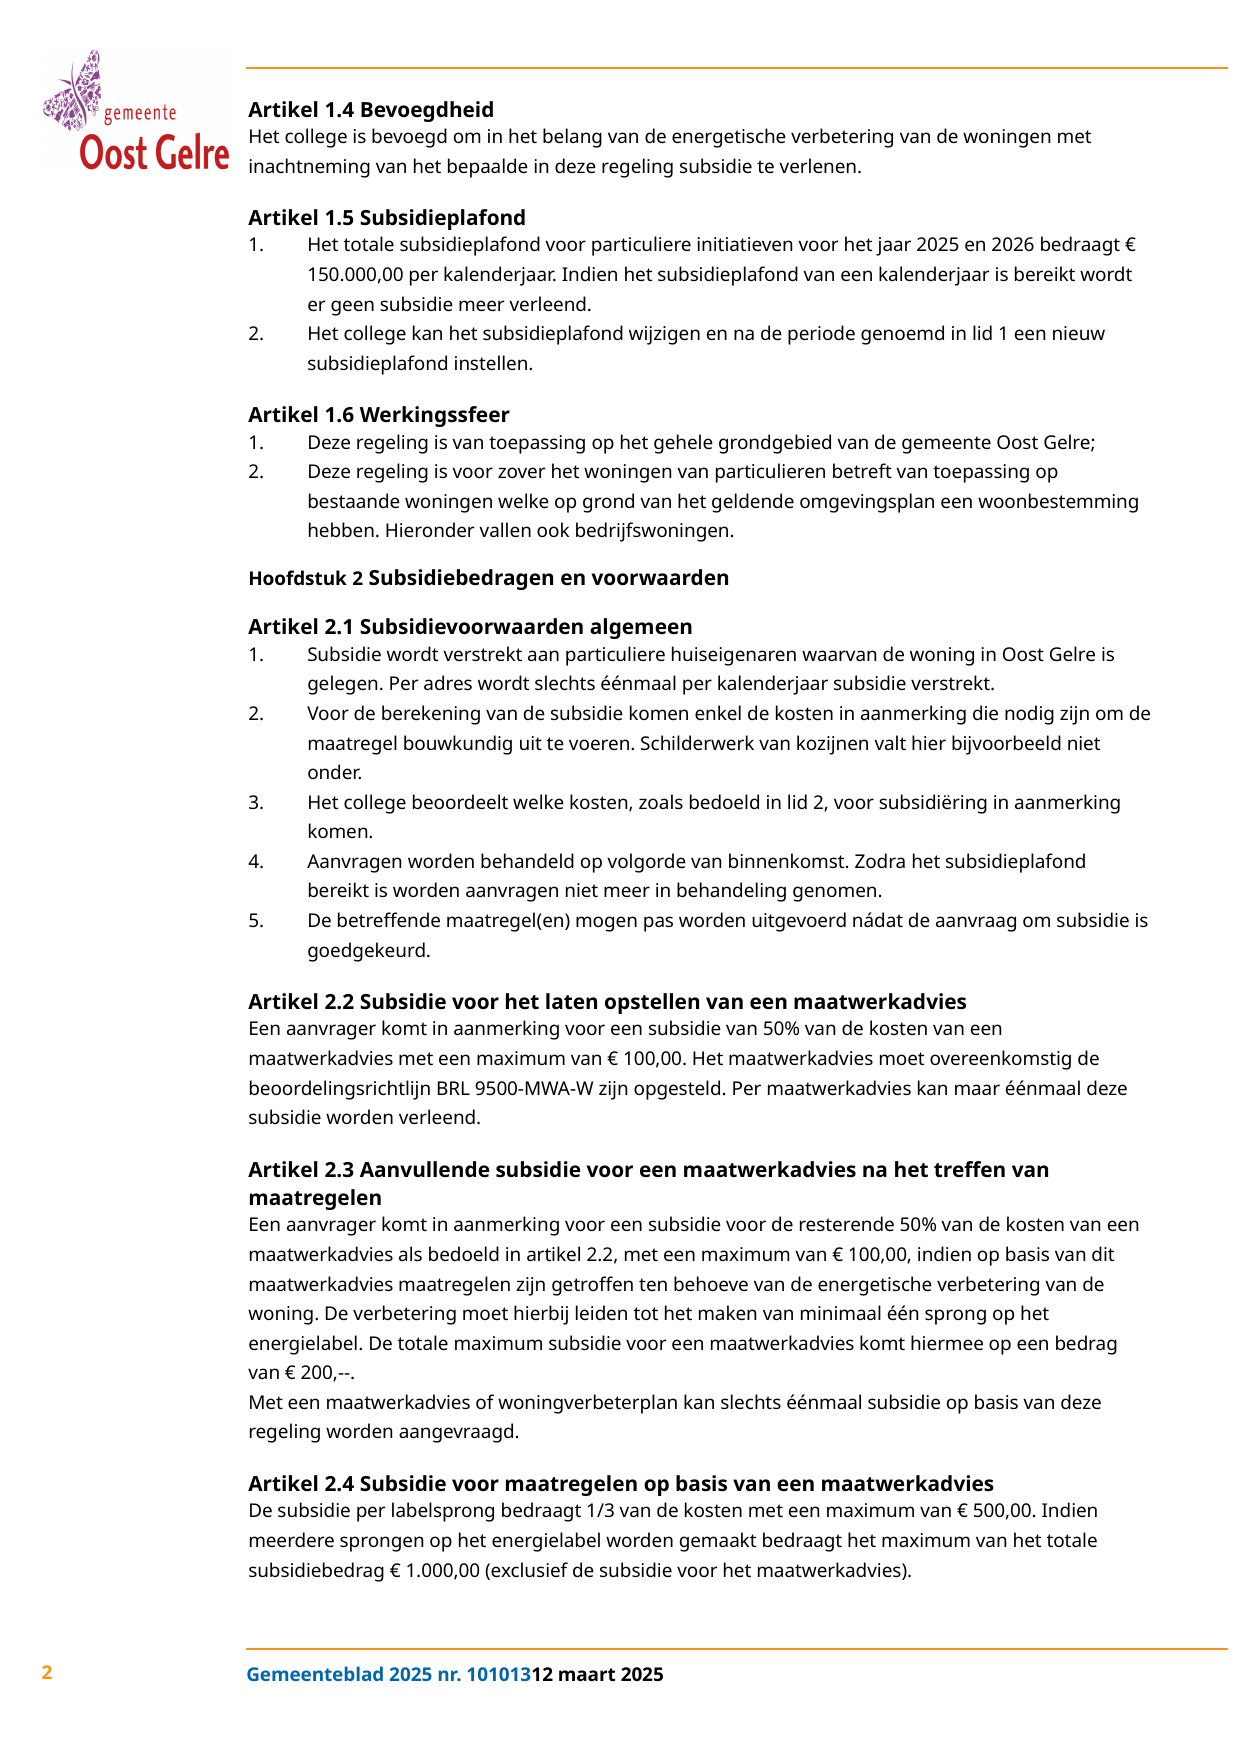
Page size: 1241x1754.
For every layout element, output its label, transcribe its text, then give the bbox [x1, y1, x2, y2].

list Aanvragen worden behandeld op volgorde van binnenkomst. Zodra het subsidieplafond bereikt is worden aanvragen niet meer in behandeling genomen. [248, 848, 1152, 903]
text Het college is bevoegd om in het belang van de energetische verbetering van de woningen met inachtneming van het bepaalde in deze regeling subsidie te verlenen. [248, 123, 1152, 178]
text De subsidie per labelsprong bedraagt 1/3 van de kosten met een maximum van € 500,00. Indien meerdere sprongen op het energielabel worden gemaakt bedraagt het maximum van het totale subsidiebedrag € 1.000,00 (exclusief de subsidie voor het maatwerkadvies). [248, 1498, 1152, 1582]
text Artikel 1.5 Subsidieplafond [248, 203, 1152, 232]
text Artikel 2.3 Aanvullende subsidie voor een maatwerkadvies na het treffen van maatregelen [248, 1155, 1152, 1212]
list Het totale subsidieplafond voor particuliere initiatieven voor het jaar 2025 en 2026 bedraagt € 150.000,00 per kalenderjaar. Indien het subsidieplafond van een kalenderjaar is bereikt wordt er geen subsidie meer verleend. [248, 232, 1152, 317]
text Hoofdstuk 2 Subsidiebedragen en voorwaarden [248, 563, 1152, 592]
text Artikel 1.6 Werkingssfeer [248, 400, 1152, 429]
list Voor de berekening van de subsidie komen enkel de kosten in aanmerking die nodig zijn om de maatregel bouwkundig uit te voeren. Schilderwerk van kozijnen valt hier bijvoorbeeld niet onder. [248, 700, 1152, 785]
text Artikel 2.1 Subsidievoorwaarden algemeen [248, 612, 1152, 641]
text Artikel 2.4 Subsidie voor maatregelen op basis van een maatwerkadvies [248, 1469, 1152, 1498]
text Met een maatwerkadvies of woningverbeterplan kan slechts éénmaal subsidie op basis van deze regeling worden aangevraagd. [248, 1389, 1152, 1444]
text Een aanvrager komt in aanmerking voor een subsidie voor de resterende 50% van de kosten van een maatwerkadvies als bedoeld in artikel 2.2, met een maximum van € 100,00, indien op basis van dit maatwerkadvies maatregelen zijn getroffen ten behoeve van de energetische verbetering van de woning. De verbetering moet hierbij leiden tot het maken van minimaal één sprong op het energielabel. De totale maximum subsidie voor een maatwerkadvies komt hiermee op een bedrag van € 200,--. [248, 1212, 1152, 1385]
list Subsidie wordt verstrekt aan particuliere huiseigenaren waarvan de woning in Oost Gelre is gelegen. Per adres wordt slechts éénmaal per kalenderjaar subsidie verstrekt. [248, 641, 1152, 696]
list Het college kan het subsidieplafond wijzigen en na de periode genoemd in lid 1 een nieuw subsidieplafond instellen. [248, 320, 1152, 376]
text Artikel 1.4 Bevoegdheid [248, 95, 1152, 123]
list Het college beoordeelt welke kosten, zoals bedoeld in lid 2, voor subsidiëring in aanmerking komen. [248, 789, 1152, 844]
list Deze regeling is van toepassing op het gehele grondgebied van de gemeente Oost Gelre; [248, 429, 1152, 454]
list De betreffende maatregel(en) mogen pas worden uitgevoerd nádat de aanvraag om subsidie is goedgekeurd. [248, 907, 1152, 962]
text Artikel 2.2 Subsidie voor het laten opstellen van een maatwerkadvies [248, 987, 1152, 1016]
text Een aanvrager komt in aanmerking voor een subsidie van 50% van de kosten van een maatwerkadvies met een maximum van € 100,00. Het maatwerkadvies moet overeenkomstig de beoordelingsrichtlijn BRL 9500-MWA-W zijn opgesteld. Per maatwerkadvies kan maar éénmaal deze subsidie worden verleend. [248, 1016, 1152, 1130]
list Deze regeling is voor zover het woningen van particulieren betreft van toepassing op bestaande woningen welke op grond van het geldende omgevingsplan een woonbestemming hebben. Hieronder vallen ook bedrijfswoningen. [248, 458, 1152, 543]
picture [41, 47, 231, 172]
